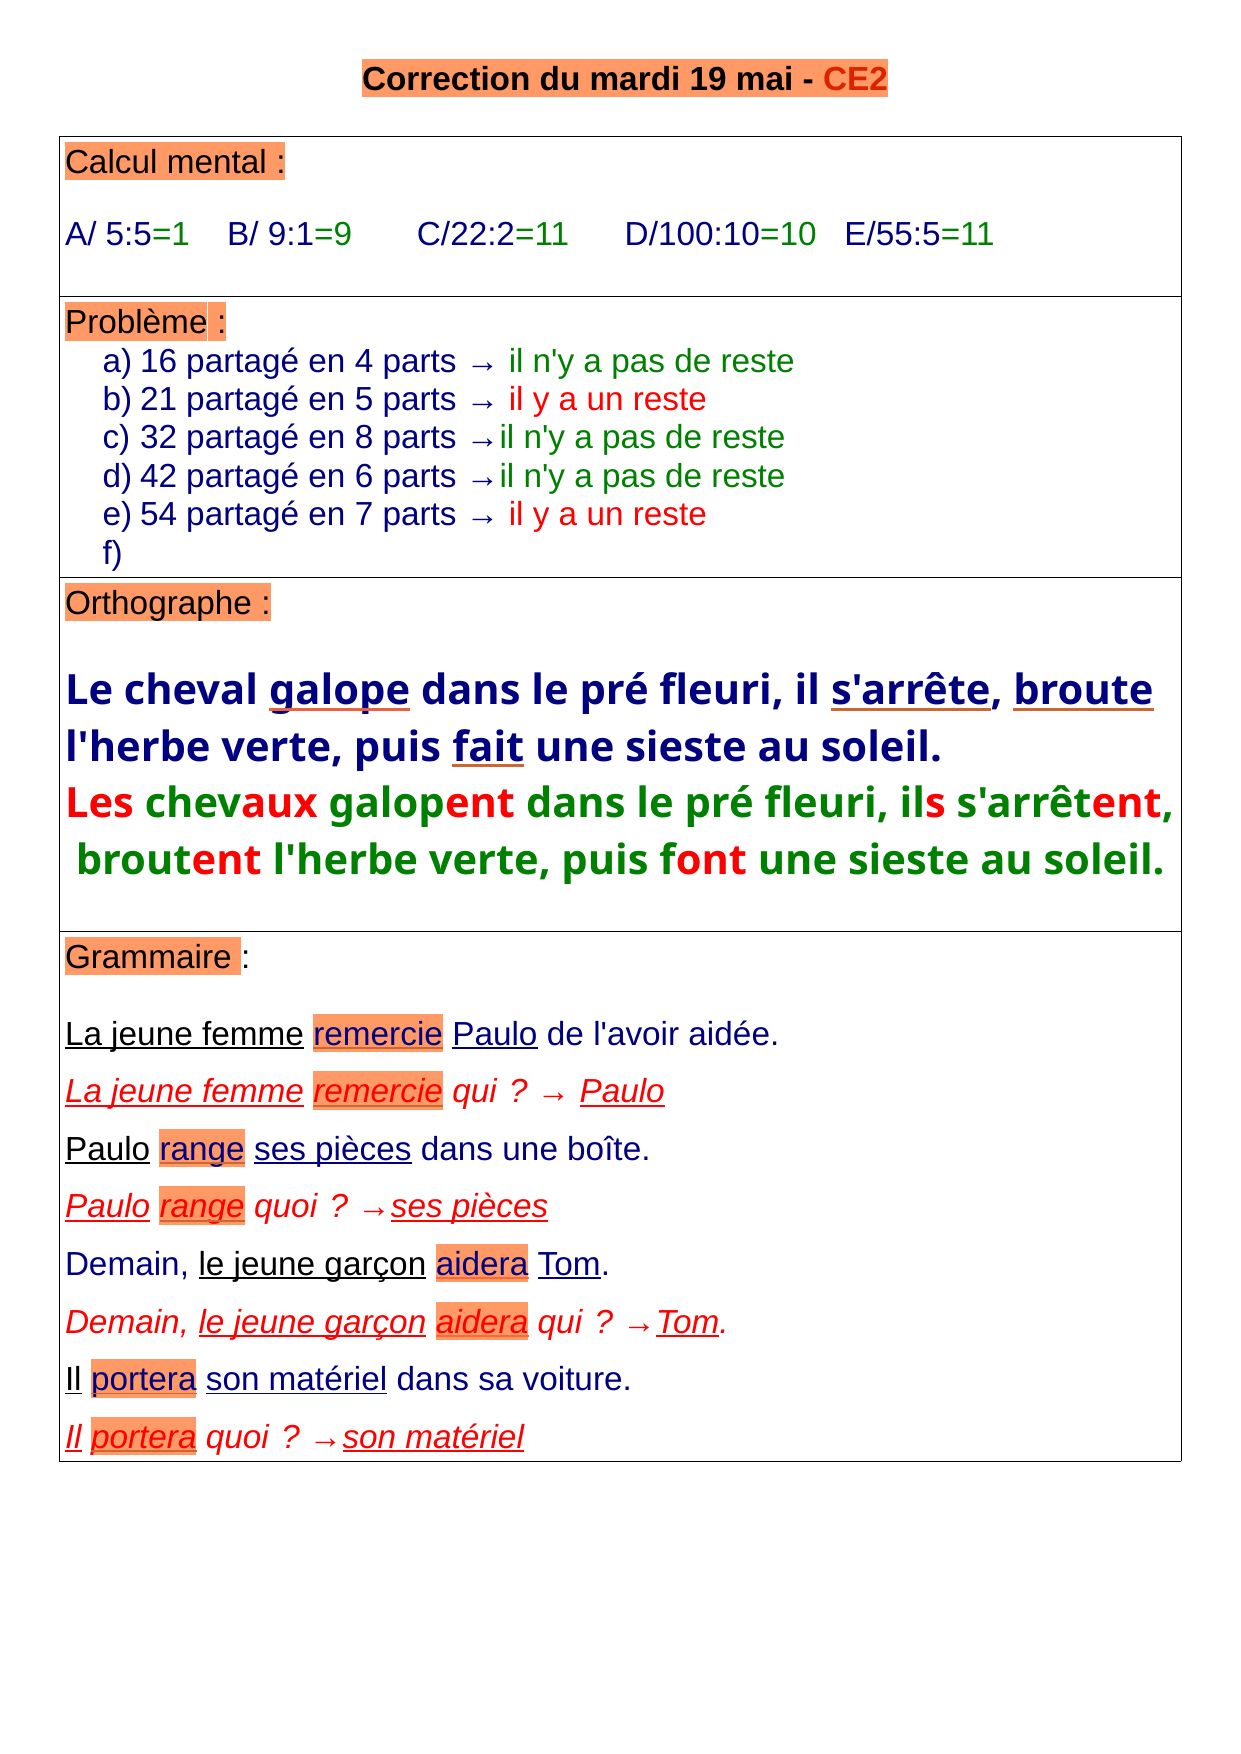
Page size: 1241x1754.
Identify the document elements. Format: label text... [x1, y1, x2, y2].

table_cell Orthographe : Le cheval galope dans le pré fleuri, il s'arrête, broute l'herbe verte, puis fait une sieste au soleil. Les chevaux galopent dans le pré fleuri, ils s'arrêtent, broutent l'herbe verte, puis font une sieste au soleil. [60, 578, 1181, 931]
table_cell Grammaire : La jeune femme remercie Paulo de l'avoir aidée. La jeune femme remercie qui ? → Paulo Paulo range ses pièces dans une boîte. Paulo range quoi ? →ses pièces Demain, le jeune garçon aidera Tom. Demain, le jeune garçon aidera qui ? →Tom. Il portera son matériel dans sa voiture. Il portera quoi ? →son matériel [60, 932, 1181, 1461]
text Correction du mardi 19 mai - CE2 [59, 59, 1181, 97]
table_cell Problème : 16 partagé en 4 parts → il n'y a pas de reste 21 partagé en 5 parts → il y a un reste 32 partagé en 8 parts →il n'y a pas de reste 42 partagé en 6 parts →il n'y a pas de reste 54 partagé en 7 parts → il y a un reste [60, 297, 1181, 577]
table_header Calcul mental : A/ 5:5=1 B/ 9:1=9 C/22:2=11 D/100:10=10 E/55:5=11 [60, 137, 1181, 296]
